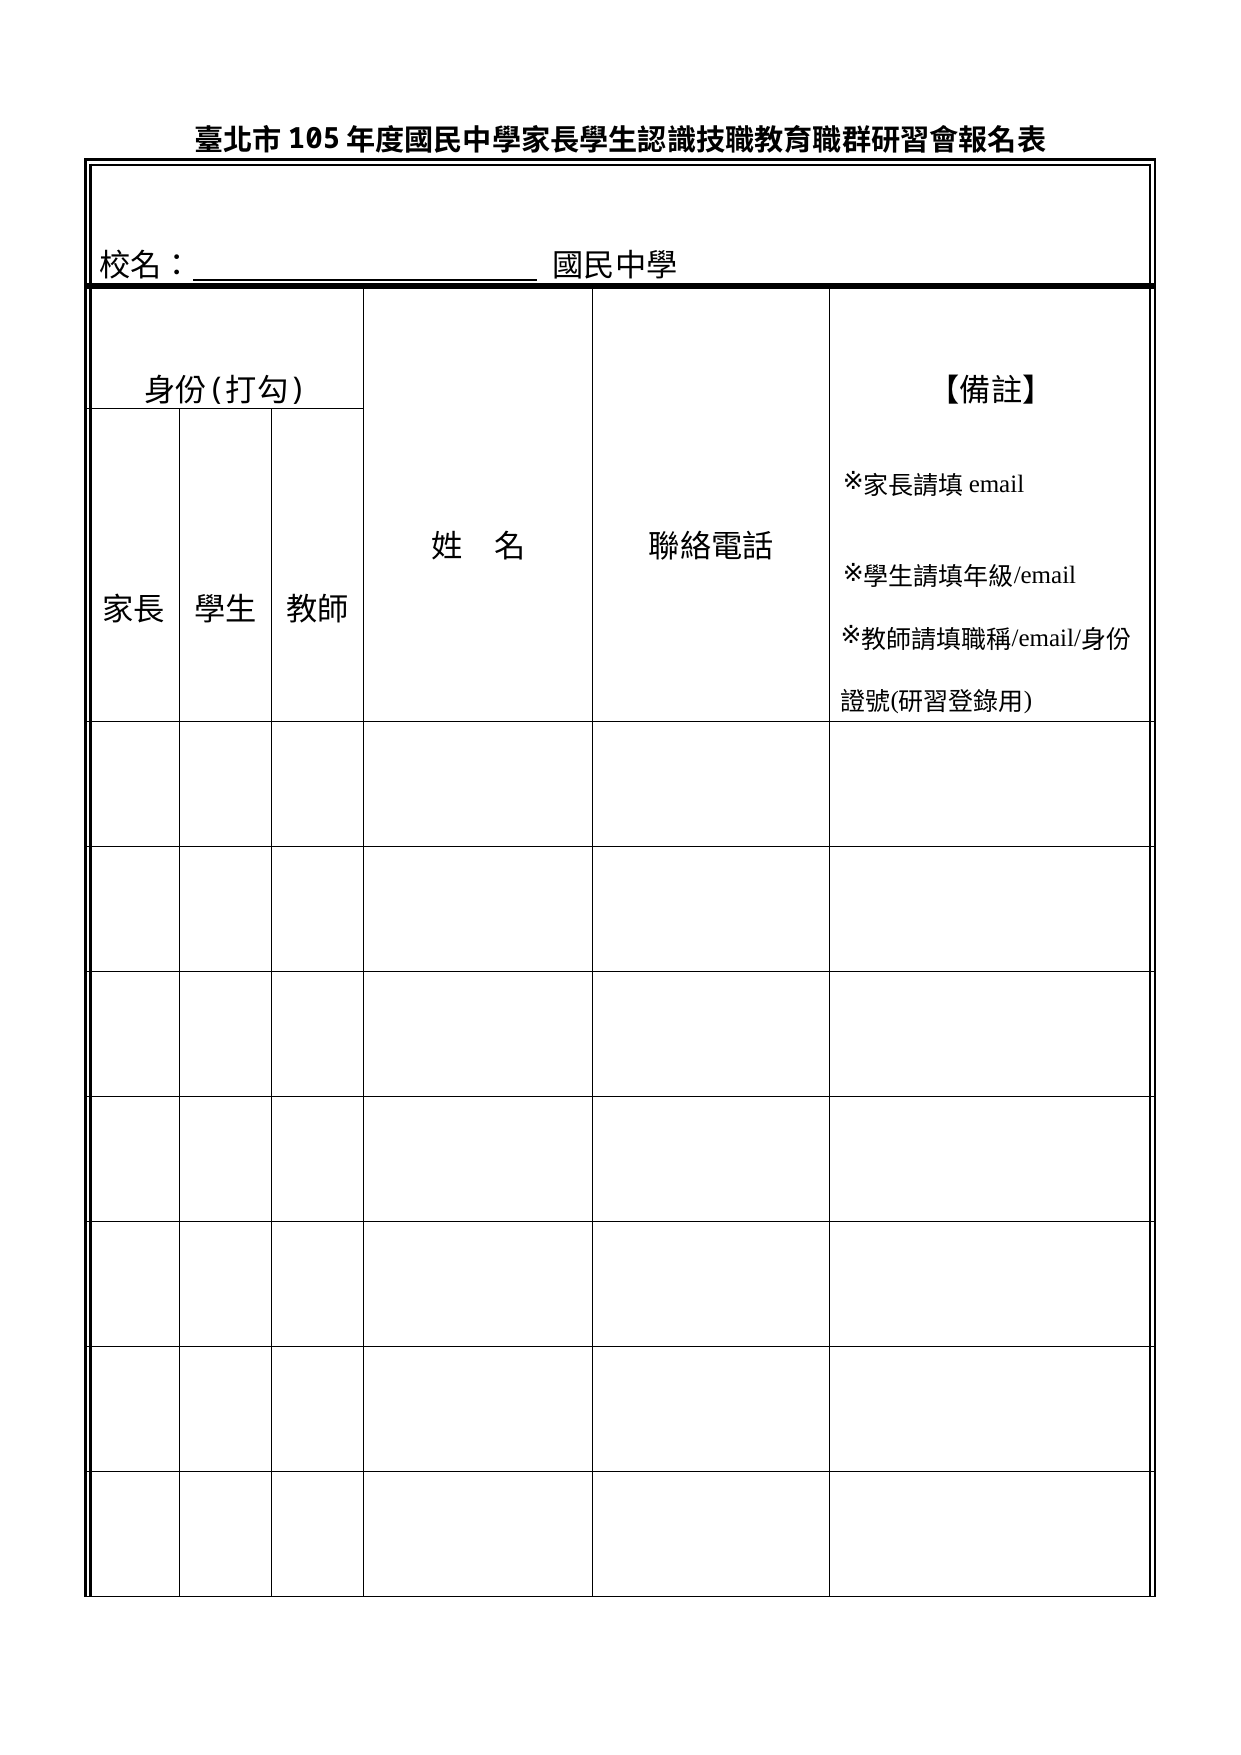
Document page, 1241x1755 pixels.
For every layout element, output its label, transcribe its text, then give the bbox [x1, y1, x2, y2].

text 臺北市105年度國民中學家長學生認識技職教育職群研習會報名表 [118, 96, 1122, 158]
table_cell [593, 1472, 829, 1596]
table_cell [180, 1347, 271, 1471]
table_cell [92, 722, 179, 846]
table_cell [180, 1097, 271, 1221]
table_cell [272, 722, 363, 846]
table_cell [92, 1472, 179, 1596]
table_cell [364, 972, 592, 1096]
table_cell [830, 1347, 1149, 1471]
table_cell [180, 722, 271, 846]
table_cell [364, 847, 592, 971]
table_cell [593, 1097, 829, 1221]
table_cell [593, 1222, 829, 1346]
table_cell [364, 1097, 592, 1221]
table_cell 【備註】 家長請填email 學生請填年級/email 教師請填職稱/email/身份證號(研習登錄用) [830, 289, 1149, 721]
table_cell [593, 847, 829, 971]
table_cell 姓 名 [364, 289, 592, 721]
table_cell 聯絡電話 [593, 289, 829, 721]
table_cell [830, 1222, 1149, 1346]
table_cell 身份(打勾) [92, 289, 363, 408]
table_cell [92, 1097, 179, 1221]
table_cell [180, 1472, 271, 1596]
table_cell [830, 847, 1149, 971]
table_cell [272, 1472, 363, 1596]
table_cell [92, 847, 179, 971]
table_cell [92, 1347, 179, 1471]
table_cell 學生 [180, 409, 271, 721]
table_cell [272, 1347, 363, 1471]
table_cell [364, 1222, 592, 1346]
table_cell [92, 972, 179, 1096]
table_cell [593, 972, 829, 1096]
table_cell [364, 1347, 592, 1471]
table_cell [180, 972, 271, 1096]
table_cell [830, 1097, 1149, 1221]
table_cell [272, 847, 363, 971]
table_cell [593, 1347, 829, 1471]
table_cell [272, 972, 363, 1096]
table_cell [830, 722, 1149, 846]
table_cell [92, 1222, 179, 1346]
table_cell [364, 722, 592, 846]
table_cell 家長 [92, 409, 179, 721]
table_cell 教師 [272, 409, 363, 721]
table_cell [593, 722, 829, 846]
table_cell [830, 1472, 1149, 1596]
table_cell [364, 1472, 592, 1596]
table_cell [180, 847, 271, 971]
table_cell [830, 972, 1149, 1096]
table_cell [272, 1097, 363, 1221]
table_header 校名： 國民中學 [88, 161, 1152, 283]
table_cell [180, 1222, 271, 1346]
table_cell [272, 1222, 363, 1346]
